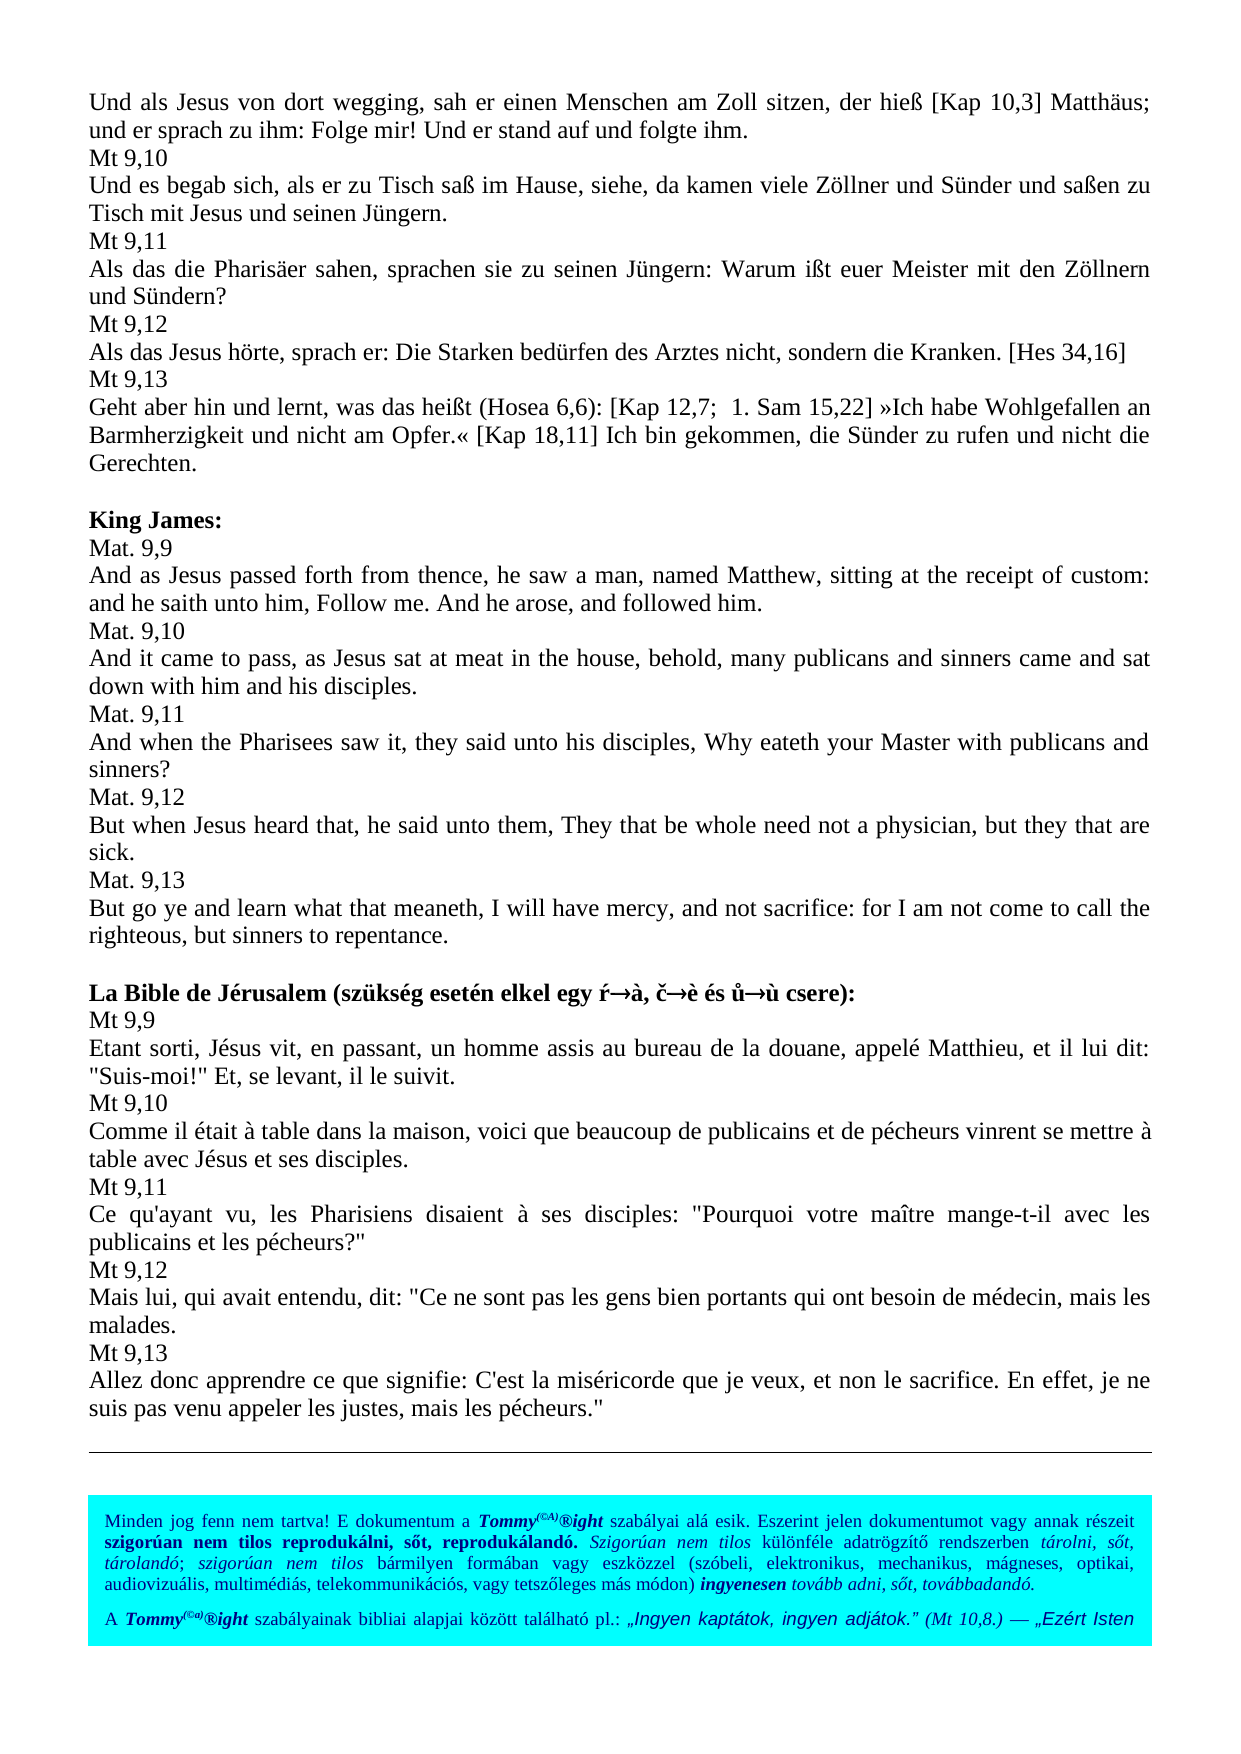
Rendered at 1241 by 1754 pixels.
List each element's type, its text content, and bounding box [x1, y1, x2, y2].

text But go ye and learn what that meaneth, I will have mercy, and not sacrifice: for I am not come to call the righteous, but sinners to repentance. [88, 894, 1152, 949]
text Mt 9,13 [88, 1339, 1152, 1367]
text Mt 9,10 [88, 144, 1152, 172]
text Und es begab sich, als er zu Tisch saß im Hause, siehe, da kamen viele Zöllner und Sünder und saßen zu Tisch mit Jesus und seinen Jüngern. [88, 172, 1152, 227]
text Mat. 9,11 [88, 700, 1152, 728]
text But when Jesus heard that, he said unto them, They that be whole need not a physician, but they that are sick. [88, 811, 1152, 866]
text Als das Jesus hörte, sprach er: Die Starken bedürfen des Arztes nicht, sondern die Kranken. [Hes 34,16] [88, 338, 1152, 366]
text Mt 9,12 [88, 1256, 1152, 1283]
text La Bible de Jérusalem (szükség esetén elkel egy ŕ®à, č®è és ů®ù csere): [88, 979, 1152, 1006]
text And when the Pharisees saw it, they said unto his disciples, Why eateth your Master with publicans and sinners? [88, 728, 1152, 783]
text Comme il était à table dans la maison, voici que beaucoup de publicains et de pécheurs vinrent se mettre à table avec Jésus et ses disciples. [88, 1117, 1152, 1173]
text A Tommy(©a)®ight szabályainak bibliai alapjai között található pl.: „Ingyen kaptátok, ingyen adjátok.” (Mt 10,8.) ― „Ezért Isten [90, 1593, 1151, 1644]
text And as Jesus passed forth from thence, he saw a man, named Matthew, sitting at the receipt of custom: and he saith unto him, Follow me. And he arose, and followed him. [88, 561, 1152, 617]
text Minden jog fenn nem tartva! E dokumentum a Tommy(©A)®ight szabályai alá esik. Eszerint jelen dokumentumot vagy annak részeit szigorúan nem tilos reprodukálni, sőt, reprodukálandó. Szigorúan nem tilos különféle adatrögzítő rendszerben tárolni, sőt, tárolandó; szigorúan nem tilos bármilyen formában vagy eszközzel (szóbeli, elektronikus, mechanikus, mágneses, optikai, audiovizuális, multimédiás, telekommunikációs, vagy tetszőleges más módon) ingyenesen tovább adni, sőt, továbbadandó. [90, 1496, 1151, 1593]
text Und als Jesus von dort wegging, sah er einen Menschen am Zoll sitzen, der hieß [Kap 10,3] Matthäus; und er sprach zu ihm: Folge mir! Und er stand auf und folgte ihm. [88, 88, 1152, 144]
text Allez donc apprendre ce que signifie: C'est la miséricorde que je veux, et non le sacrifice. En effet, je ne suis pas venu appeler les justes, mais les pécheurs." [88, 1367, 1152, 1422]
text Mat. 9,12 [88, 783, 1152, 811]
text Mt 9,13 [88, 366, 1152, 393]
text Mais lui, qui avait entendu, dit: "Ce ne sont pas les gens bien portants qui ont besoin de médecin, mais les malades. [88, 1283, 1152, 1339]
text Etant sorti, Jésus vit, en passant, un homme assis au bureau de la douane, appelé Matthieu, et il lui dit: "Suis-moi!" Et, se levant, il le suivit. [88, 1034, 1152, 1089]
text Als das die Pharisäer sahen, sprachen sie zu seinen Jüngern: Warum ißt euer Meister mit den Zöllnern und Sündern? [88, 255, 1152, 310]
text Mat. 9,9 [88, 534, 1152, 561]
text King James: [88, 506, 1152, 534]
text Mt 9,9 [88, 1006, 1152, 1034]
text Mt 9,12 [88, 310, 1152, 338]
text And it came to pass, as Jesus sat at meat in the house, behold, many publicans and sinners came and sat down with him and his disciples. [88, 644, 1152, 700]
text Mt 9,11 [88, 227, 1152, 255]
text Geht aber hin und lernt, was das heißt (Hosea 6,6): [Kap 12,7; 1. Sam 15,22] »Ich habe Wohlgefallen an Barmherzigkeit und nicht am Opfer.« [Kap 18,11] Ich bin gekommen, die Sünder zu rufen und nicht die Gerechten. [88, 393, 1152, 476]
text Mt 9,10 [88, 1089, 1152, 1117]
text Mt 9,11 [88, 1173, 1152, 1200]
text Mat. 9,10 [88, 617, 1152, 644]
text Ce qu'ayant vu, les Pharisiens disaient à ses disciples: "Pourquoi votre maître mange-t-il avec les publicains et les pécheurs?" [88, 1200, 1152, 1256]
text Mat. 9,13 [88, 866, 1152, 894]
